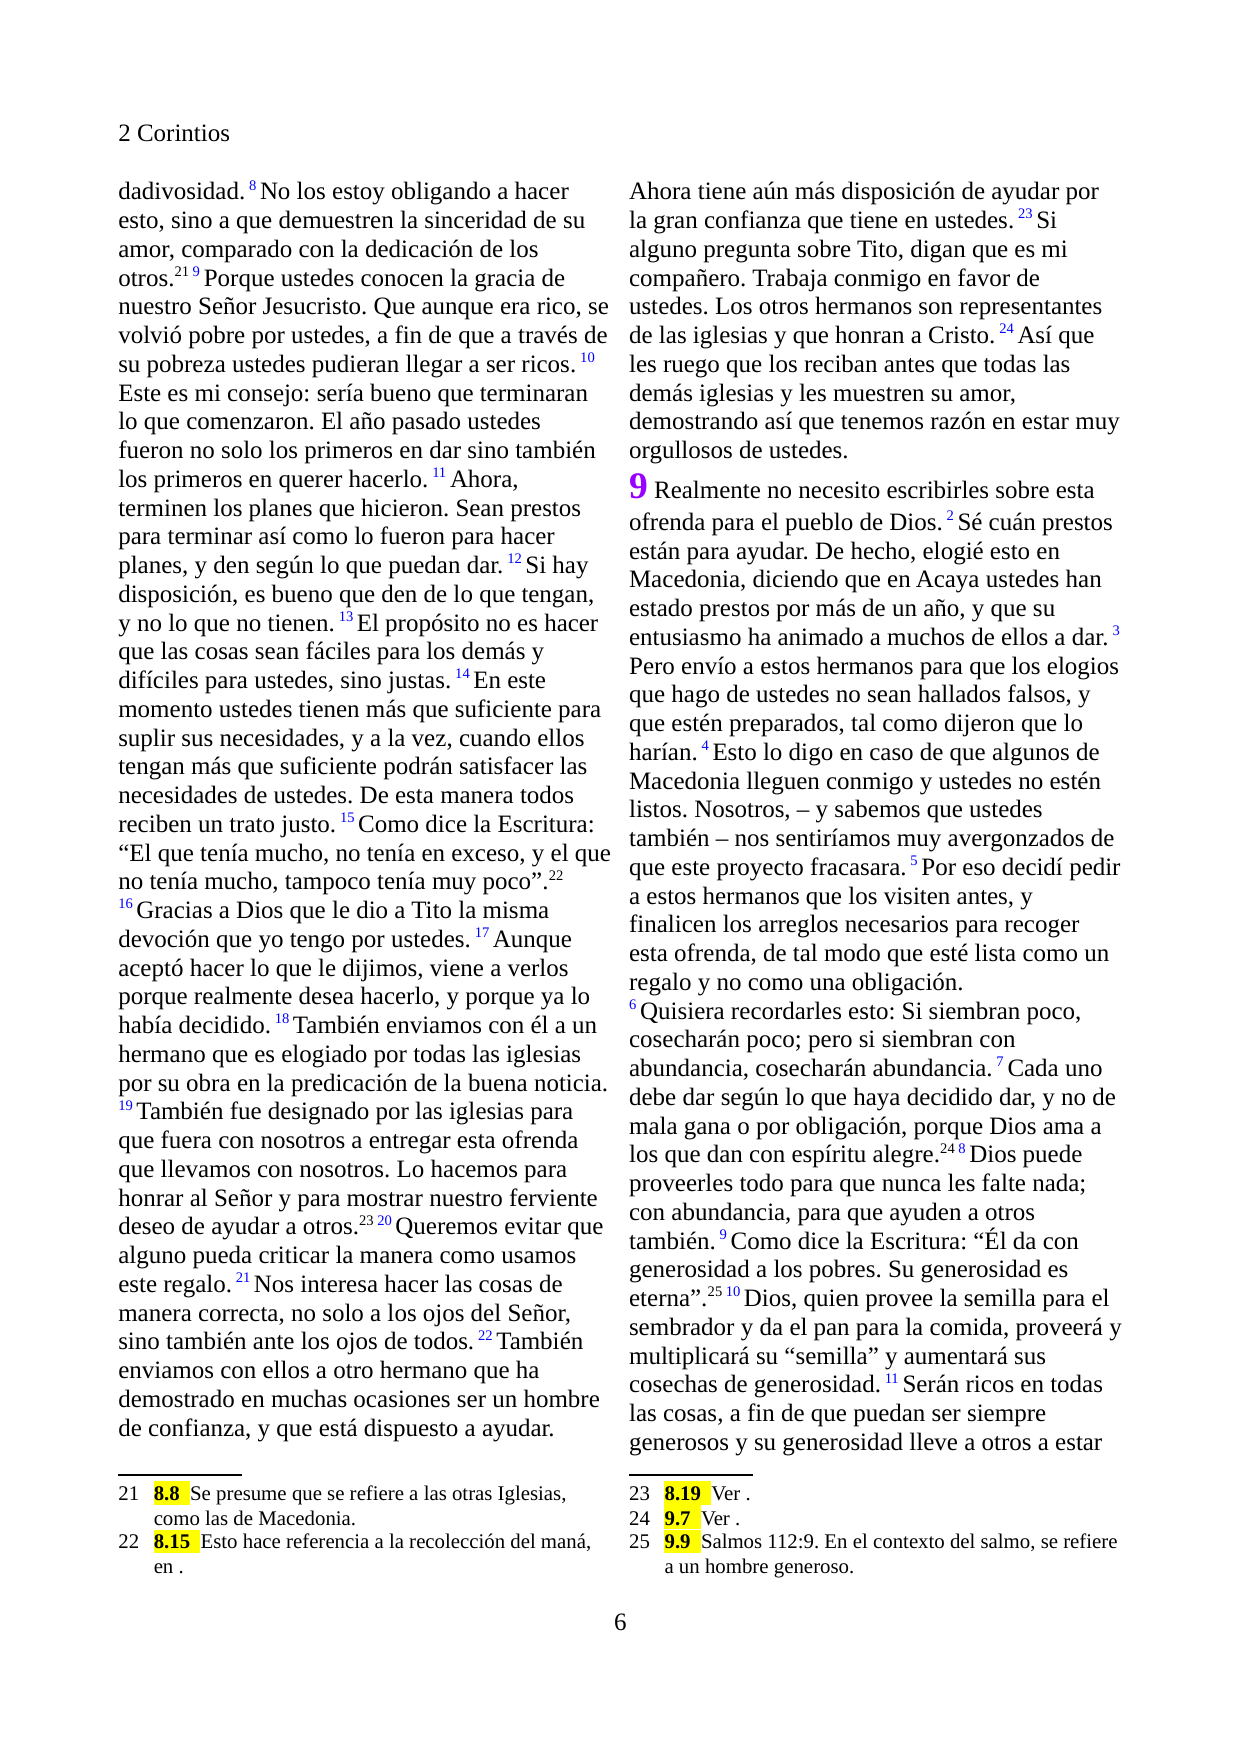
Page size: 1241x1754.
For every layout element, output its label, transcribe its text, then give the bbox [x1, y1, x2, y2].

text 8.19 Ver . [629, 1481, 664, 1505]
text 8.8 Se presume que se refiere a las otras Iglesias, como las de Macedonia. [118, 1481, 611, 1529]
text 9.7 Ver . [629, 1505, 664, 1529]
text 16 Gracias a Dios que le dio a Tito la misma devoción que yo tengo por ustedes. 17 Aunque aceptó hacer lo que le dijimos, viene a verlos porque realmente desea hacerlo, y porque ya lo había decidido. 18 También enviamos con él a un hermano que es elogiado por todas las iglesias por su obra en la predicación de la buena noticia. 19 También fue designado por las iglesias para que fuera con nosotros a entregar esta ofrenda que llevamos con nosotros. Lo hacemos para honrar al Señor y para mostrar nuestro ferviente deseo de ayudar a otros. 20 Queremos evitar que alguno pueda criticar la manera como usamos este regalo. 21 Nos interesa hacer las cosas de manera correcta, no solo a los ojos del Señor, sino también ante los ojos de todos. 22 También enviamos con ellos a otro hermano que ha demostrado en muchas ocasiones ser un hombre de confianza, y que está dispuesto a ayudar. [118, 895, 611, 1441]
text 8.15 Esto hace referencia a la recolección del maná, en . [118, 1529, 611, 1578]
text 9.7 Ver . [701, 1505, 1122, 1529]
text Ahora tiene aún más disposición de ayudar por la gran confianza que tiene en ustedes. 23 Si alguno pregunta sobre Tito, digan que es mi compañero. Trabaja conmigo en favor de ustedes. Los otros hermanos son representantes de las iglesias y que honran a Cristo. 24 Así que les ruego que los reciban antes que todas las demás iglesias y les muestren su amor, demostrando así que tenemos razón en estar muy orgullosos de ustedes. [629, 176, 1122, 464]
text 9 Realmente no necesito escribirles sobre esta ofrenda para el pueblo de Dios. 2 Sé cuán prestos están para ayudar. De hecho, elogié esto en Macedonia, diciendo que en Acaya ustedes han estado prestos por más de un año, y que su entusiasmo ha animado a muchos de ellos a dar. 3 Pero envío a estos hermanos para que los elogios que hago de ustedes no sean hallados falsos, y que estén preparados, tal como dijeron que lo harían. 4 Esto lo digo en caso de que algunos de Macedonia lleguen conmigo y ustedes no estén listos. Nosotros, – y sabemos que ustedes también – nos sentiríamos muy avergonzados de que este proyecto fracasara. 5 Por eso decidí pedir a estos hermanos que los visiten antes, y finalicen los arreglos necesarios para recoger esta ofrenda, de tal modo que esté lista como un regalo y no como una obligación. [629, 464, 1122, 996]
text dadivosidad. 8 No los estoy obligando a hacer esto, sino a que demuestren la sinceridad de su amor, comparado con la dedicación de los otros. 9 Porque ustedes conocen la gracia de nuestro Señor Jesucristo. Que aunque era rico, se volvió pobre por ustedes, a fin de que a través de su pobreza ustedes pudieran llegar a ser ricos. 10 Este es mi consejo: sería bueno que terminaran lo que comenzaron. El año pasado ustedes fueron no solo los primeros en dar sino también los primeros en querer hacerlo. 11 Ahora, terminen los planes que hicieron. Sean prestos para terminar así como lo fueron para hacer planes, y den según lo que puedan dar. 12 Si hay disposición, es bueno que den de lo que tengan, y no lo que no tienen. 13 El propósito no es hacer que las cosas sean fáciles para los demás y difíciles para ustedes, sino justas. 14 En este momento ustedes tienen más que suficiente para suplir sus necesidades, y a la vez, cuando ellos tengan más que suficiente podrán satisfacer las necesidades de ustedes. De esta manera todos reciben un trato justo. 15 Como dice la Escritura: “El que tenía mucho, no tenía en exceso, y el que no tenía mucho, tampoco tenía muy poco”. [118, 176, 611, 895]
text 6 Quisiera recordarles esto: Si siembran poco, cosecharán poco; pero si siembran con abundancia, cosecharán abundancia. 7 Cada uno debe dar según lo que haya decidido dar, y no de mala gana o por obligación, porque Dios ama a los que dan con espíritu alegre. 8 Dios puede proveerles todo para que nunca les falte nada; con abundancia, para que ayuden a otros también. 9 Como dice la Escritura: “Él da con generosidad a los pobres. Su generosidad es eterna”. 10 Dios, quien provee la semilla para el sembrador y da el pan para la comida, proveerá y multiplicará su “semilla” y aumentará sus cosechas de generosidad. 11 Serán ricos en todas las cosas, a fin de que puedan ser siempre generosos y su generosidad lleve a otros a estar [629, 996, 1122, 1456]
text 8.19 Ver . [711, 1481, 1122, 1505]
text 9.9 Salmos 112:9. En el contexto del salmo, se refiere a un hombre generoso. [629, 1529, 1122, 1578]
